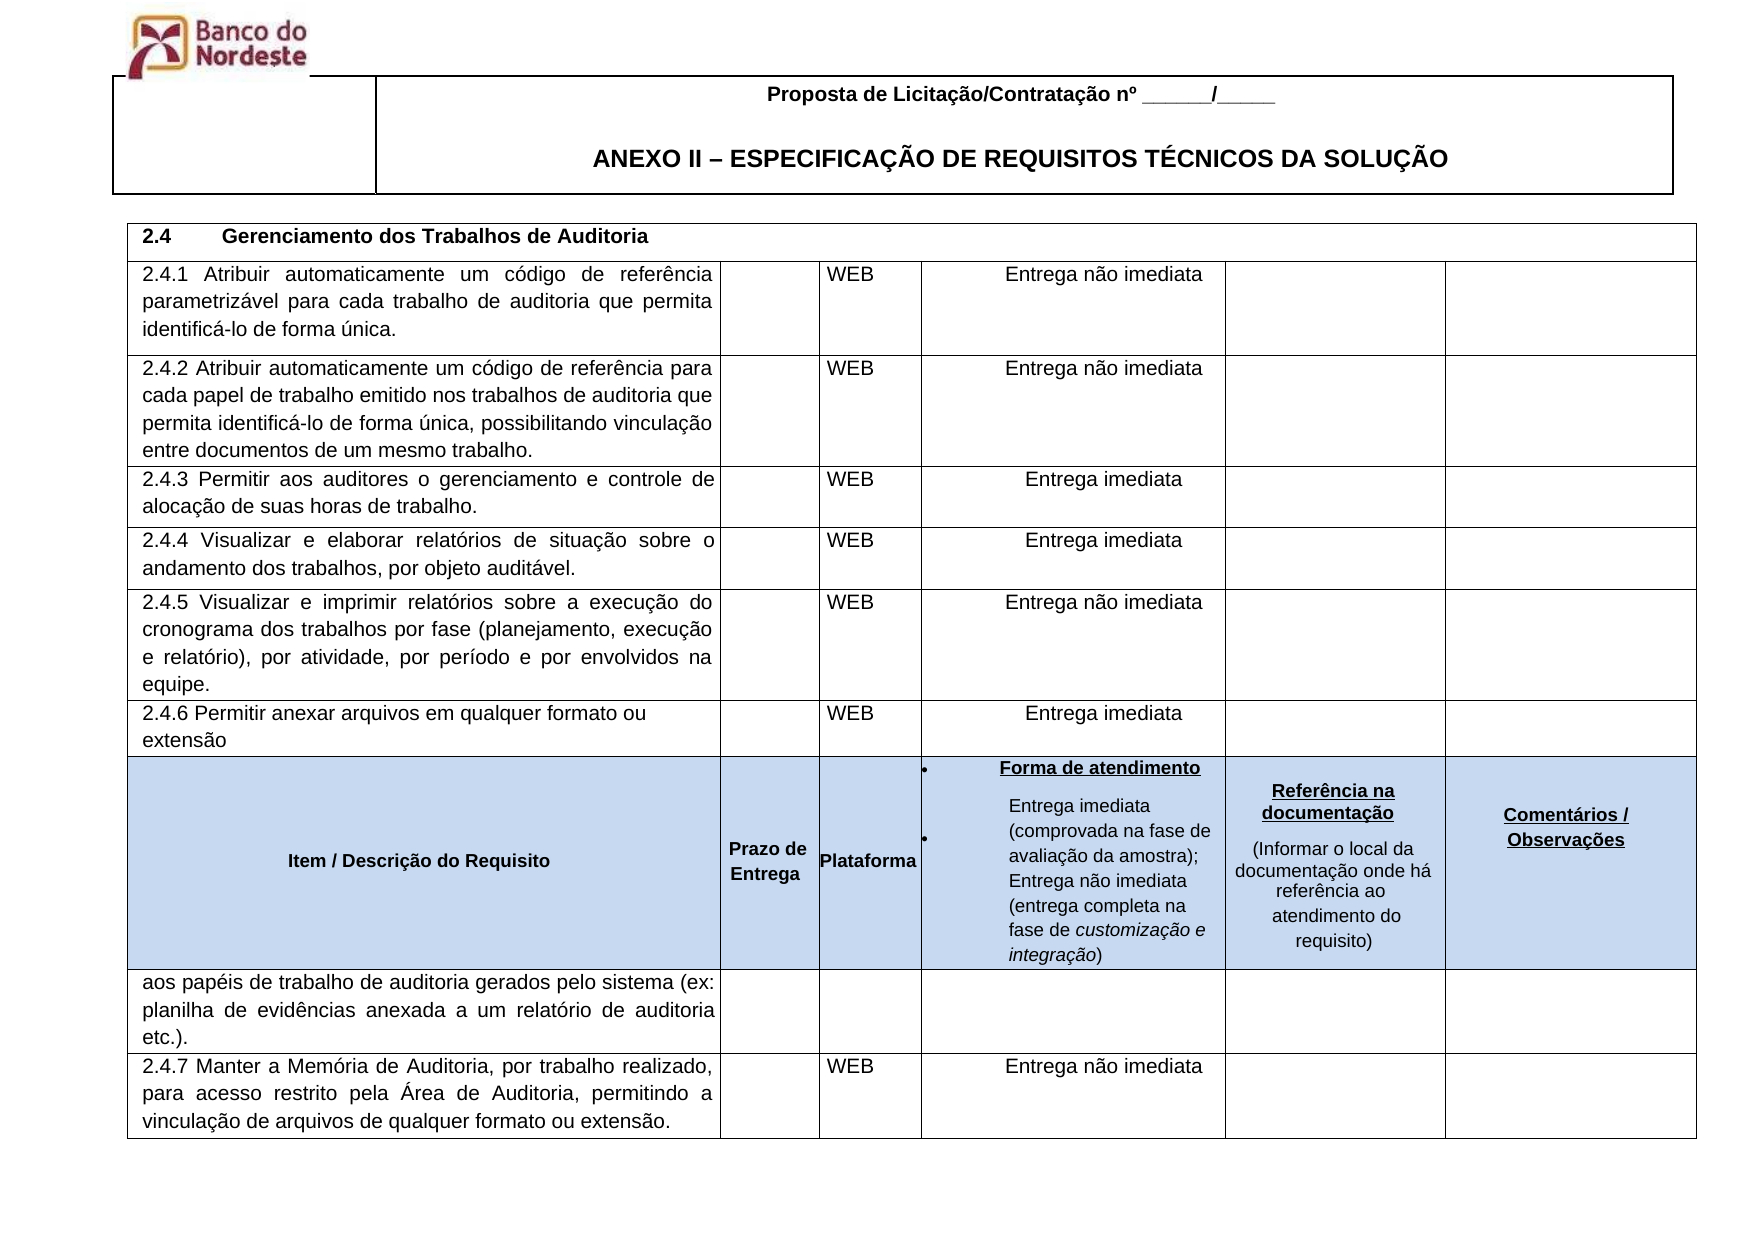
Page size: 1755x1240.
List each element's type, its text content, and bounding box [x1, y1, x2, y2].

table_cell Entrega não imediata [999, 1054, 1225, 1138]
table_cell [1446, 590, 1696, 699]
table_cell [721, 701, 819, 756]
table_cell [721, 970, 819, 1053]
table_cell [1446, 356, 1696, 466]
table_cell WEB [820, 590, 921, 699]
table_cell [721, 262, 819, 354]
table_cell Plataforma [820, 757, 921, 969]
table_cell [1446, 528, 1696, 588]
table_cell 2.4.6 Permitir anexar arquivos em qualquer formato ou extensão [128, 701, 720, 756]
table_cell Item / Descrição do Requisito [128, 757, 720, 969]
table_cell 2.4.4 Visualizar e elaborar relatórios de situação sobre o andamento dos trabalhos, por objeto auditável. [128, 528, 720, 588]
table_cell [1226, 528, 1445, 588]
table_cell [721, 467, 819, 527]
table_cell [1226, 467, 1445, 527]
table_cell WEB [820, 467, 921, 527]
table_cell [1445, 224, 1696, 261]
table_cell [1226, 970, 1445, 1053]
table_cell Prazo de Entrega [721, 757, 819, 969]
table_cell [1226, 590, 1445, 699]
table_cell [999, 224, 1225, 261]
table_cell aos papéis de trabalho de auditoria gerados pelo sistema (ex: planilha de evidências anexada a um relatório de auditoria etc.). [128, 970, 720, 1053]
table_cell [1226, 356, 1445, 466]
table_cell [922, 1054, 999, 1138]
table_cell Referência na documentação (Informar o local da documentação onde há referência ao atendimento do requisito) [1226, 757, 1445, 969]
table_cell Entrega não imediata [999, 356, 1225, 466]
table_cell Forma de atendimento Entrega imediata (comprovada na fase de avaliação da amostra); Entrega não imediata (entrega completa na fase de customização e integração) [999, 757, 1225, 969]
table_cell 2.4.1 Atribuir automaticamente um código de referência parametrizável para cada trabalho de auditoria que permita identificá-lo de forma única. [128, 262, 720, 354]
table_cell 2.4.2 Atribuir automaticamente um código de referência para cada papel de trabalho emitido nos trabalhos de auditoria que permita identificá-lo de forma única, possibilitando vinculação entre documentos de um mesmo trabalho. [128, 356, 720, 466]
table_cell [922, 467, 999, 527]
table_cell [922, 356, 999, 466]
table_cell [1446, 701, 1696, 756]
table_cell [721, 1054, 819, 1138]
table_cell Entrega imediata [999, 467, 1225, 527]
table_cell [1446, 262, 1696, 354]
table_cell [1446, 970, 1696, 1053]
table_cell WEB [820, 1054, 921, 1138]
table_cell 2.4 Gerenciamento dos Trabalhos de Auditoria [128, 224, 721, 261]
table_cell [922, 528, 999, 588]
table_cell Entrega não imediata [999, 590, 1225, 699]
table_cell [721, 356, 819, 466]
table_cell Comentários / Observações [1446, 757, 1696, 969]
table_cell WEB [820, 701, 921, 756]
table_cell Entrega imediata [999, 701, 1225, 756]
table_cell [922, 262, 999, 354]
table_cell [820, 970, 921, 1053]
table_cell [721, 528, 819, 588]
table_cell [999, 970, 1225, 1053]
table_cell [1225, 224, 1445, 261]
table_cell [1226, 1054, 1445, 1138]
table_cell [721, 590, 819, 699]
table_cell [922, 590, 999, 699]
table_cell [922, 970, 999, 1053]
table_cell [1446, 1054, 1696, 1138]
table_cell WEB [820, 528, 921, 588]
table_cell [922, 757, 999, 969]
table_cell 2.4.3 Permitir aos auditores o gerenciamento e controle de alocação de suas horas de trabalho. [128, 467, 720, 527]
table_cell 2.4.7 Manter a Memória de Auditoria, por trabalho realizado, para acesso restrito pela Área de Auditoria, permitindo a vinculação de arquivos de qualquer formato ou extensão. [128, 1054, 720, 1138]
table_cell Entrega não imediata [999, 262, 1225, 354]
table_cell WEB [820, 356, 921, 466]
table_cell [819, 224, 999, 261]
table_cell [1226, 701, 1445, 756]
table_cell [1446, 467, 1696, 527]
table_cell [1226, 262, 1445, 354]
table_cell Entrega imediata [999, 528, 1225, 588]
table_cell [922, 701, 999, 756]
table_cell 2.4.5 Visualizar e imprimir relatórios sobre a execução do cronograma dos trabalhos por fase (planejamento, execução e relatório), por atividade, por período e por envolvidos na equipe. [128, 590, 720, 699]
table_cell [721, 224, 819, 261]
table_cell WEB [820, 262, 921, 354]
